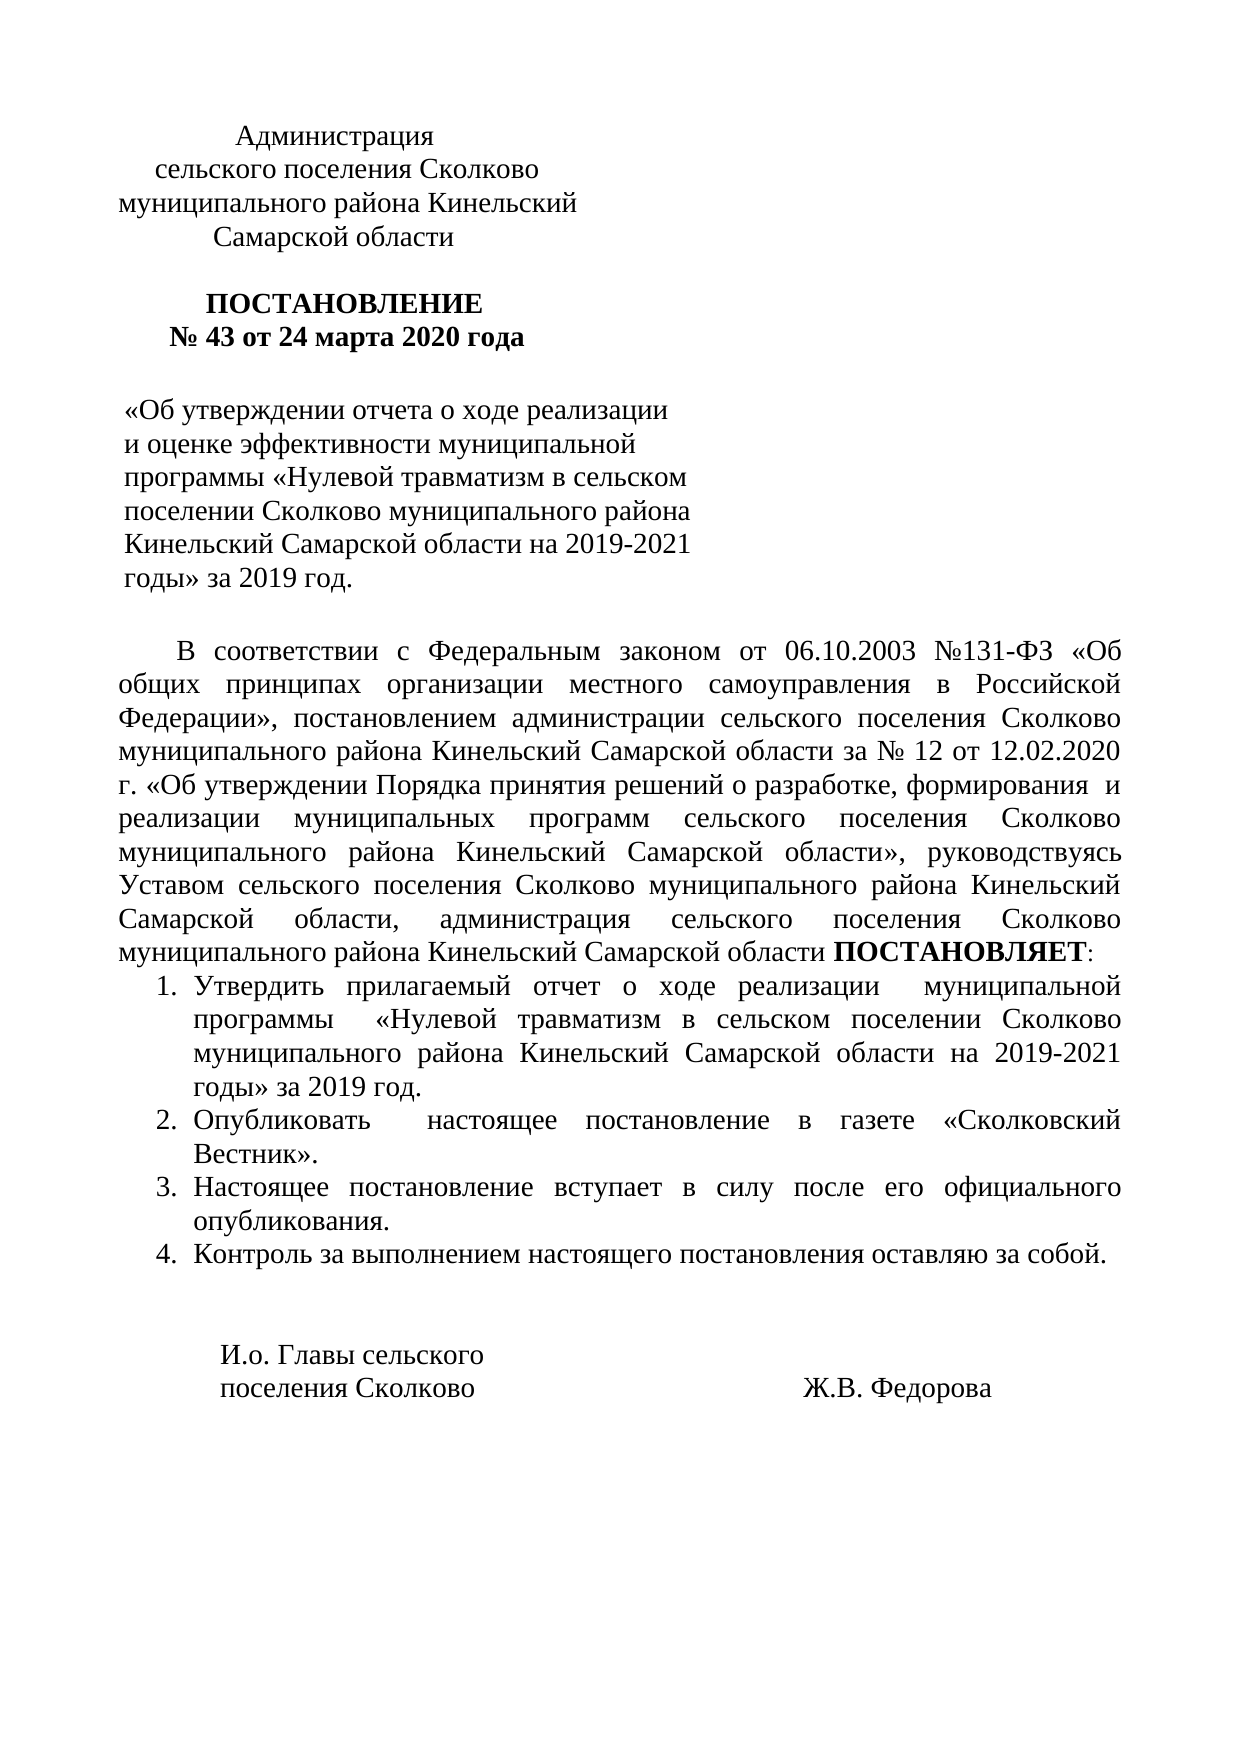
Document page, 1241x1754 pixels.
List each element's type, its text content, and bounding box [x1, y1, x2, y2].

text № 43 от 24 марта 2020 года [118, 319, 1122, 353]
text муниципального района Кинельский [118, 185, 1122, 219]
text Администрация [118, 118, 1122, 152]
text ПОСТАНОВЛЕНИЕ [118, 286, 1122, 319]
list Настоящее постановление вступает в силу после его официального опубликования. [156, 1169, 1122, 1236]
list Утвердить прилагаемый отчет о ходе реализации муниципальной программы «Нулевой травматизм в сельском поселении Сколково муниципального района Кинельский Самарской области на 2019-2021 годы» за 2019 год. [156, 968, 1122, 1102]
text И.о. Главы сельского [118, 1337, 1122, 1371]
text В соответствии с Федеральным законом от 06.10.2003 №131-ФЗ «Об общих принципах организации местного самоуправления в Российской Федерации», постановлением администрации сельского поселения Сколково муниципального района Кинельский Самарской области за № 12 от 12.02.2020 г. «Об утверждении Порядка принятия решений о разработке, формирования и реализации муниципальных программ сельского поселения Сколково муниципального района Кинельский Самарской области», руководствуясь Уставом сельского поселения Сколково муниципального района Кинельский Самарской области, администрация сельского поселения Сколково муниципального района Кинельский Самарской области ПОСТАНОВЛЯЕТ: [118, 633, 1122, 968]
table_header «Об утверждении отчета о ходе реализации и оценке эффективности муниципальной программы «Нулевой травматизм в сельском поселении Сколково муниципального района Кинельский Самарской области на 2019-2021 годы» за 2019 год. [118, 386, 734, 599]
text поселения Сколково Ж.В. Федорова [118, 1371, 1122, 1404]
text Самарской области [118, 219, 1122, 252]
text сельского поселения Сколково [118, 152, 1122, 185]
list Опубликовать настоящее постановление в газете «Сколковский Вестник». [156, 1102, 1122, 1169]
list Контроль за выполнением настоящего постановления оставляю за собой. [156, 1236, 1122, 1270]
